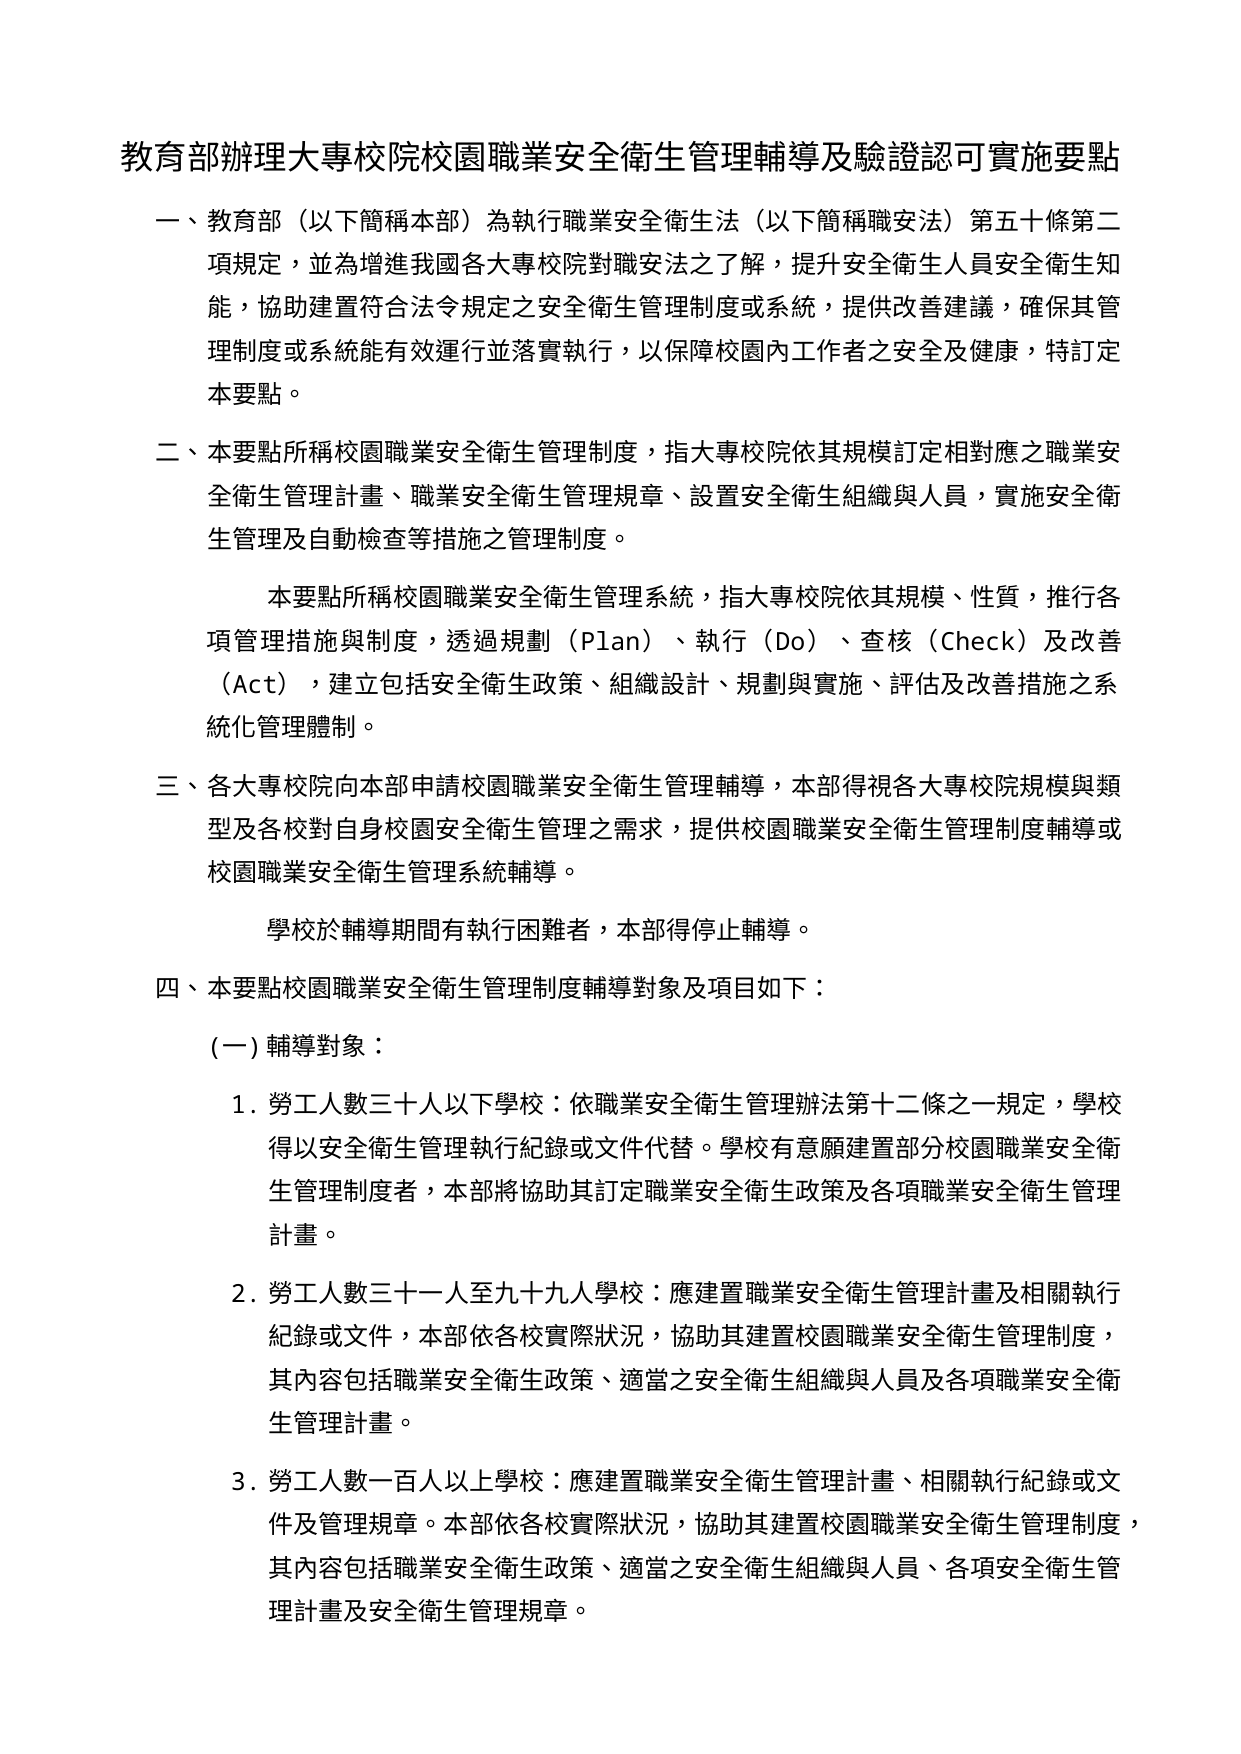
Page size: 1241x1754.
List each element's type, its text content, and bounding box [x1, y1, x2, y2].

list 輔導對象： [207, 1027, 1122, 1063]
list 本要點校園職業安全衛生管理制度輔導對象及項目如下： [156, 969, 1122, 1005]
list 勞工人數三十一人至九十九人學校：應建置職業安全衛生管理計畫及相關執行紀錄或文件，本部依各校實際狀況，協助其建置校園職業安全衛生管理制度，其內容包括職業安全衛生政策、適當之安全衛生組織與人員及各項職業安全衛生管理計畫。 [231, 1273, 1122, 1440]
text 本要點所稱校園職業安全衛生管理系統，指大專校院依其規模、性質，推行各項管理措施與制度，透過規劃（Plan）、執行（Do）、查核（Check）及改善（Act），建立包括安全衛生政策、組織設計、規劃與實施、評估及改善措施之系統化管理體制。 [207, 578, 1122, 744]
text 學校於輔導期間有執行困難者，本部得停止輔導。 [207, 911, 1122, 947]
list 本要點所稱校園職業安全衛生管理制度，指大專校院依其規模訂定相對應之職業安全衛生管理計畫、職業安全衛生管理規章、設置安全衛生組織與人員，實施安全衛生管理及自動檢查等措施之管理制度。 [156, 433, 1122, 556]
list 勞工人數一百人以上學校：應建置職業安全衛生管理計畫、相關執行紀錄或文件及管理規章。本部依各校實際狀況，協助其建置校園職業安全衛生管理制度，其內容包括職業安全衛生政策、適當之安全衛生組織與人員、各項安全衛生管理計畫及安全衛生管理規章。 [231, 1462, 1122, 1628]
text 教育部辦理大專校院校園職業安全衛生管理輔導及驗證認可實施要點 [118, 131, 1122, 179]
list 各大專校院向本部申請校園職業安全衛生管理輔導，本部得視各大專校院規模與類型及各校對自身校園安全衛生管理之需求，提供校園職業安全衛生管理制度輔導或校園職業安全衛生管理系統輔導。 [156, 766, 1122, 889]
list 教育部（以下簡稱本部）為執行職業安全衛生法（以下簡稱職安法）第五十條第二項規定，並為增進我國各大專校院對職安法之了解，提升安全衛生人員安全衛生知能，協助建置符合法令規定之安全衛生管理制度或系統，提供改善建議，確保其管理制度或系統能有效運行並落實執行，以保障校園內工作者之安全及健康，特訂定本要點。 [156, 201, 1122, 411]
list 勞工人數三十人以下學校：依職業安全衛生管理辦法第十二條之一規定，學校得以安全衛生管理執行紀錄或文件代替。學校有意願建置部分校園職業安全衛生管理制度者，本部將協助其訂定職業安全衛生政策及各項職業安全衛生管理計畫。 [231, 1085, 1122, 1251]
